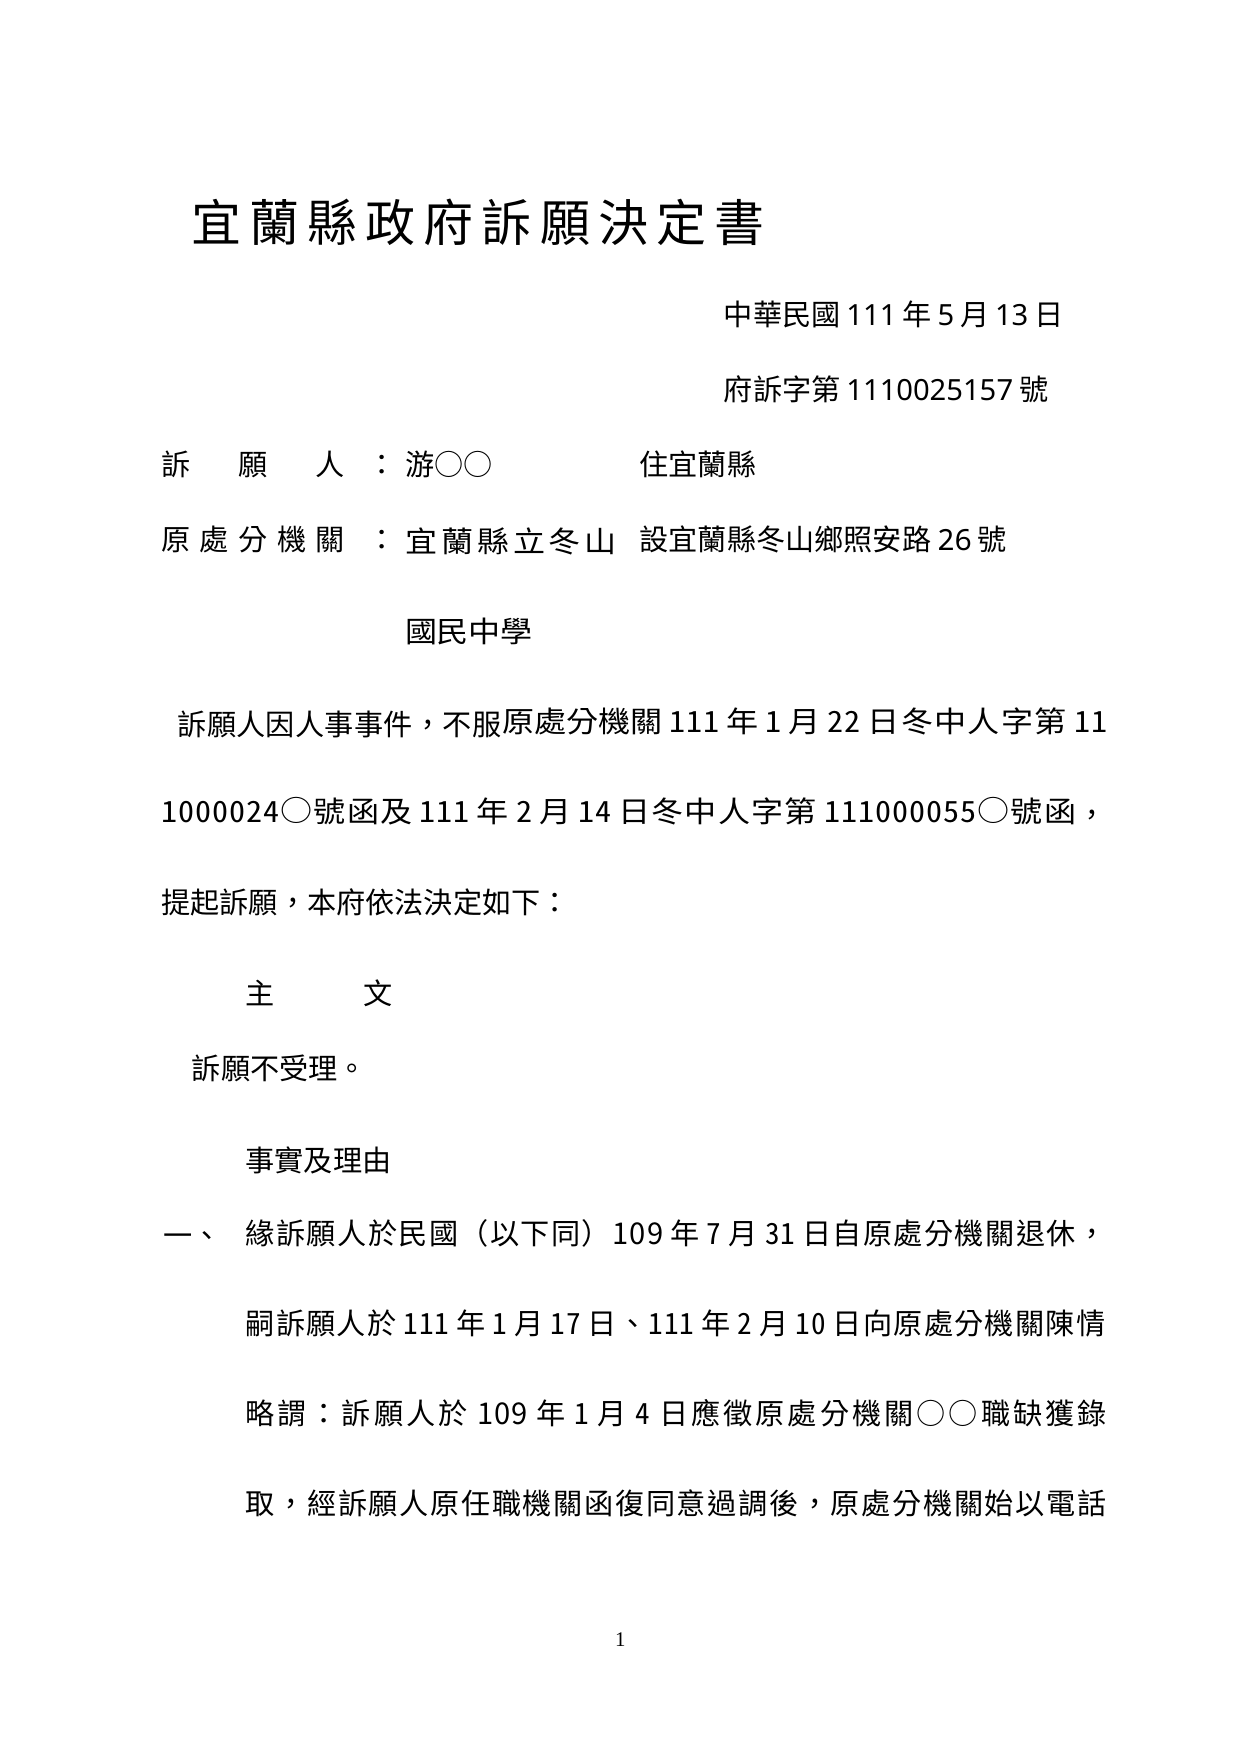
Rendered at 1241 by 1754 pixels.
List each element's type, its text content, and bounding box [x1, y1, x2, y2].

table_cell 訴願不受理。 [150, 1030, 1118, 1121]
table_cell ： [356, 427, 394, 502]
table_cell [150, 955, 234, 1029]
table_cell 原處分機關 [150, 502, 356, 683]
table_cell 宜蘭縣立冬山國民中學 [394, 502, 628, 683]
table_cell 府訴字第1110025157號 [713, 352, 1118, 427]
table_cell 事實及理由 [234, 1121, 404, 1196]
table_cell 中華民國111年5月13日 [713, 277, 1118, 352]
table_cell [150, 277, 712, 352]
table_cell 主文 [234, 955, 404, 1029]
table_cell 緣訴願人於民國（以下同）109年7月31日自原處分機關退休，嗣訴願人於111年1月17日、111年2月10日向原處分機關陳情略謂：訴願人於109年1月4日應徵原處分機關○○職缺獲錄取，經訴願人原任職機關函復同意過調後，原處分機關始以電話 [234, 1196, 1118, 1541]
table_cell [404, 1121, 1118, 1196]
table_cell 設宜蘭縣冬山鄉照安路26號 [628, 502, 1118, 683]
table_cell [150, 352, 712, 427]
table_header [776, 165, 1118, 277]
table_cell 住宜蘭縣 [628, 427, 1118, 502]
table_cell ： [356, 502, 394, 683]
table_cell 訴願人因人事事件，不服原處分機關111年1月22日冬中人字第111000024○號函及111年2月14日冬中人字第111000055○號函，提起訴願，本府依法決定如下： [150, 683, 1118, 954]
table_cell 一、 [150, 1196, 234, 1541]
table_cell 訴願人 [150, 427, 356, 502]
table_cell 游○○ [394, 427, 628, 502]
table_header 宜蘭縣政府訴願決定書 [150, 165, 776, 277]
table_cell [150, 1121, 234, 1196]
table_cell [404, 955, 1118, 1029]
